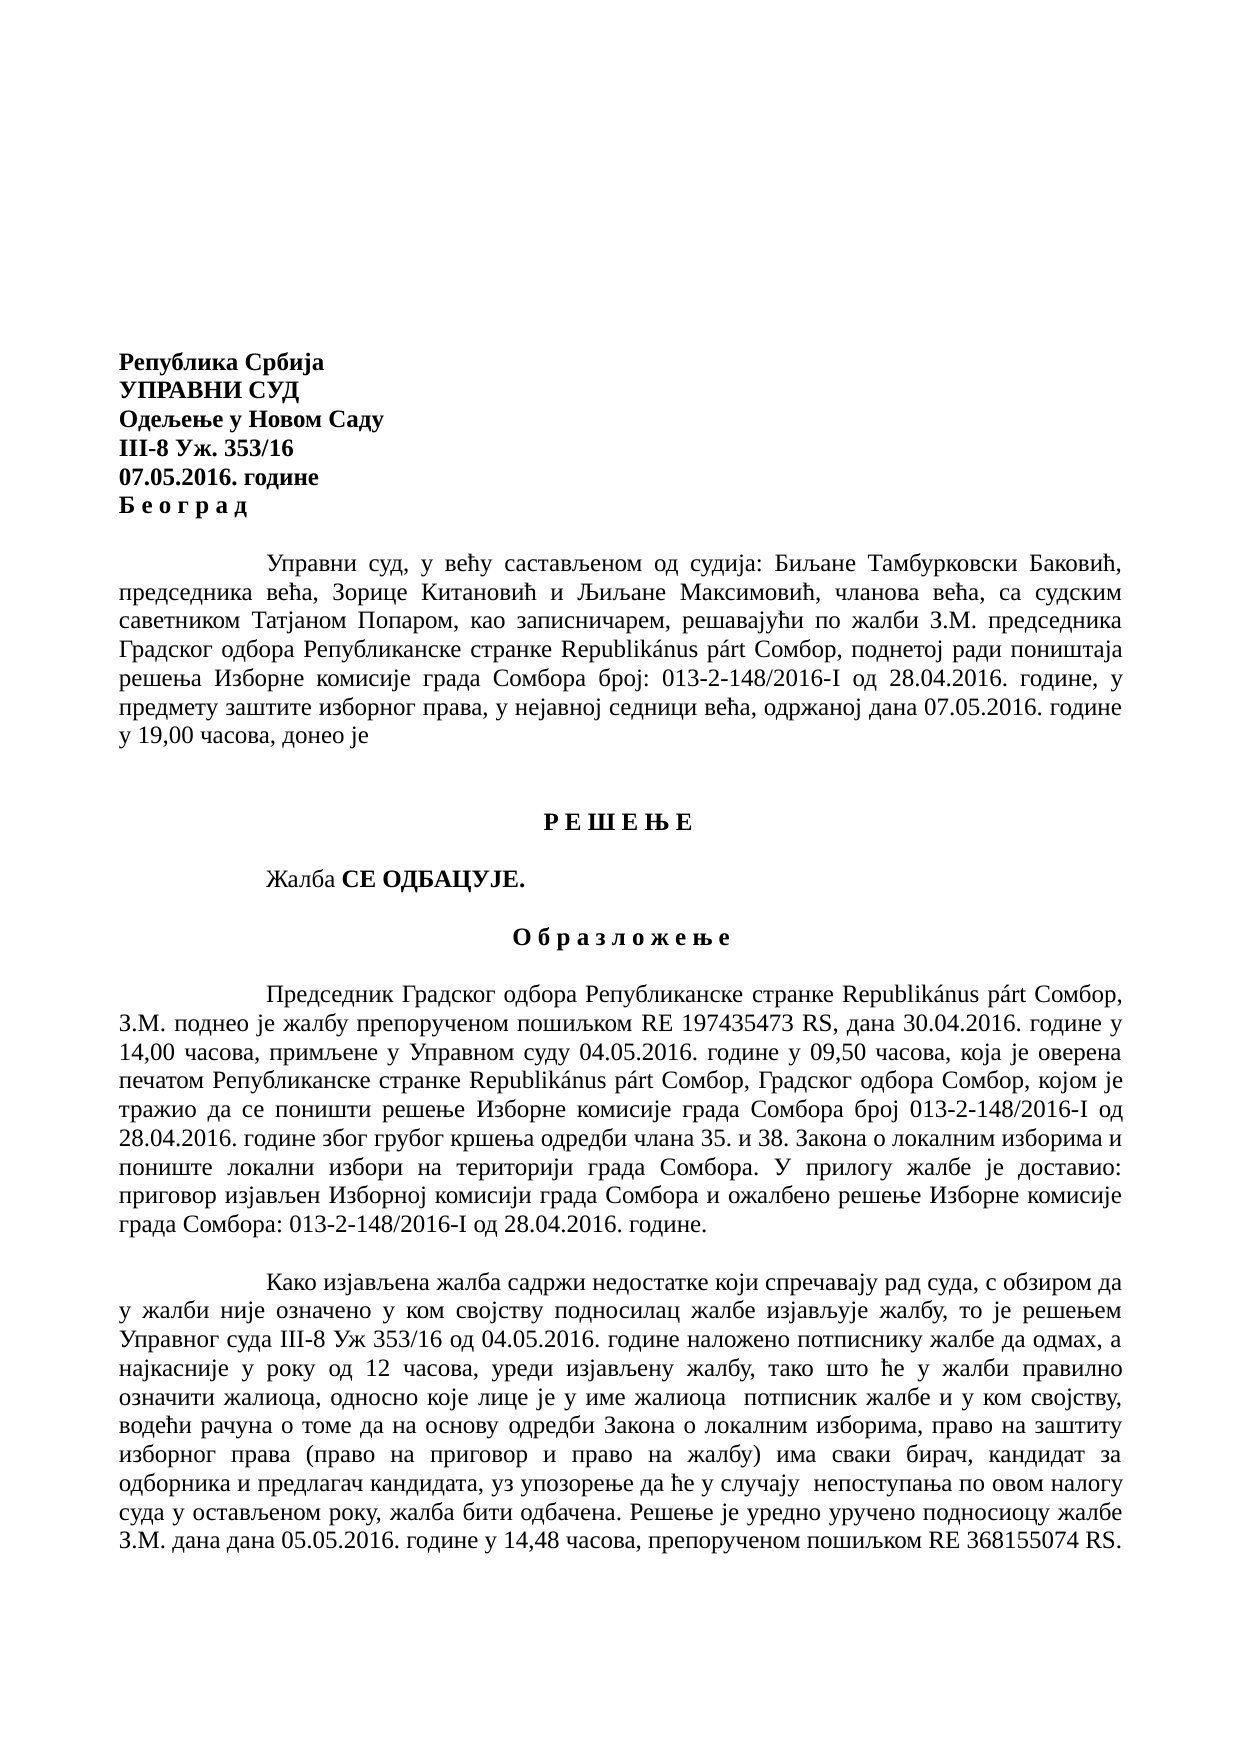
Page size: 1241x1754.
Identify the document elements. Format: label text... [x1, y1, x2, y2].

text Одељење у Новом Саду [119, 404, 1123, 433]
text III-8 Уж. 353/16 [119, 433, 1123, 462]
text УПРАВНИ СУД [119, 375, 1123, 404]
text Председник Градског одбора Републиканске странке Republikánus párt Сомбор, З.М. поднео је жалбу препорученом пошиљком RE 197435473 RS, дана 30.04.2016. године у 14,00 часова, примљене у Управном суду 04.05.2016. године у 09,50 часова, која је оверена печатом Републиканске странке Republikánus párt Сомбор, Градског одбора Сомбор, којом је тражио да се поништи решење Изборне комисије града Сомбора број 013-2-148/2016-I од 28.04.2016. године због грубог кршења одредби члана 35. и 38. Закона о локалним изборима и пониште локални избори на територији града Сомбора. У прилогу жалбе је доставио: приговор изјављен Изборној комисији града Сомбора и ожалбено решење Изборне комисије града Сомбора: 013-2-148/2016-I од 28.04.2016. године. [119, 979, 1123, 1238]
text Република Србија [119, 135, 1123, 375]
text Како изјављена жалба садржи недостатке који спречавају рад суда, с обзиром да у жалби није означено у ком својству подносилац жалбе изјављује жалбу, то је решењем Управног суда III-8 Уж 353/16 од 04.05.2016. године наложено потписнику жалбе да одмах, а најкасније у року од 12 часова, уреди изјављену жалбу, тако што ће у жалби правилно означити жалиоца, односно које лице је у име жалиоца потписник жалбе и у ком својству, водећи рачуна о томе да на основу одредби Закона о локалним изборима, право на заштиту изборног права (право на приговор и право на жалбу) има сваки бирач, кандидат за одборника и предлагач кандидата, уз упозорење да ће у случају непоступања по овом налогу суда у остављеном року, жалба бити одбачена. Решење је уредно уручено подносиоцу жалбе З.М. дана дана 05.05.2016. године у 14,48 часова, препорученом пошиљком RE 368155074 RS. [119, 1267, 1123, 1554]
text 07.05.2016. године [119, 462, 1123, 490]
text О б р а з л о ж е њ е [119, 922, 1123, 950]
text Б е о г р а д [119, 490, 1123, 519]
text Жалба СЕ ОДБАЦУЈЕ. [119, 864, 1123, 893]
text Р Е Ш Е Њ Е [119, 807, 1123, 835]
text Управни суд, у већу састављеном од судија: Биљане Тамбурковски Баковић, председника већа, Зорице Китановић и Љиљане Максимовић, чланова већа, са судским саветником Татјаном Попаром, као записничарем, решавајући по жалби З.М. председника Градског одбора Републиканске странке Republikánus párt Сомбор, поднетој ради поништаја решења Изборне комисије града Сомбора број: 013-2-148/2016-I од 28.04.2016. године, у предмету заштите изборног права, у нејавној седници већа, одржаној дана 07.05.2016. године у 19,00 часова, донео је [119, 548, 1123, 749]
